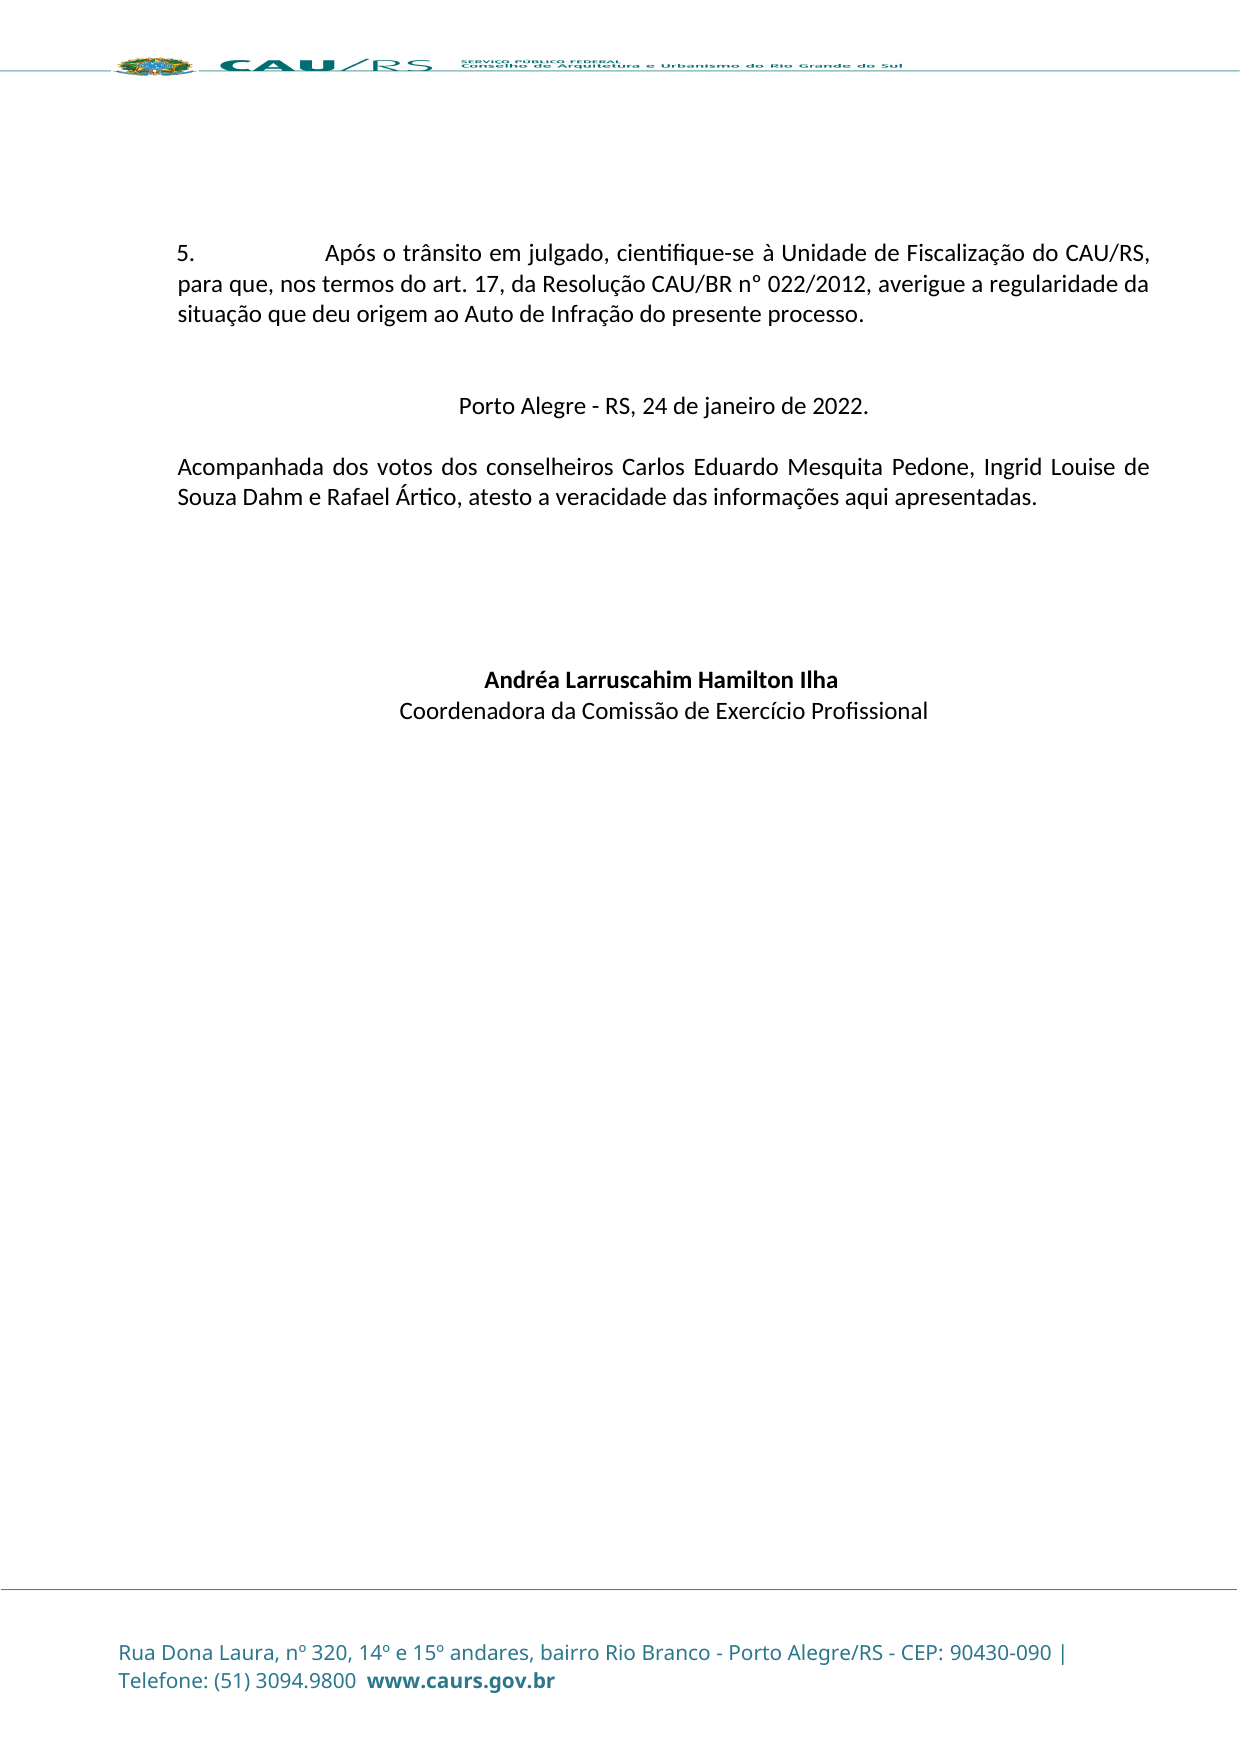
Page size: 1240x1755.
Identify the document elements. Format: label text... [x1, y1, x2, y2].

text Andréa Larruscahim Hamilton Ilha [177, 664, 1151, 695]
text Porto Alegre - RS, 24 de janeiro de 2022. [177, 390, 1151, 420]
text Acompanhada dos votos dos conselheiros Carlos Eduardo Mesquita Pedone, Ingrid Louise de Souza Dahm e Rafael Ártico, atesto a veracidade das informações aqui apresentadas. [177, 451, 1151, 512]
text Coordenadora da Comissão de Exercício Profissional [177, 695, 1151, 726]
list Após o trânsito em julgado, cientifique-se à Unidade de Fiscalização do CAU/RS, para que, nos termos do art. 17, da Resolução CAU/BR nº 022/2012, averigue a regularidade da situação que deu origem ao Auto de Infração do presente processo. [176, 237, 1151, 329]
